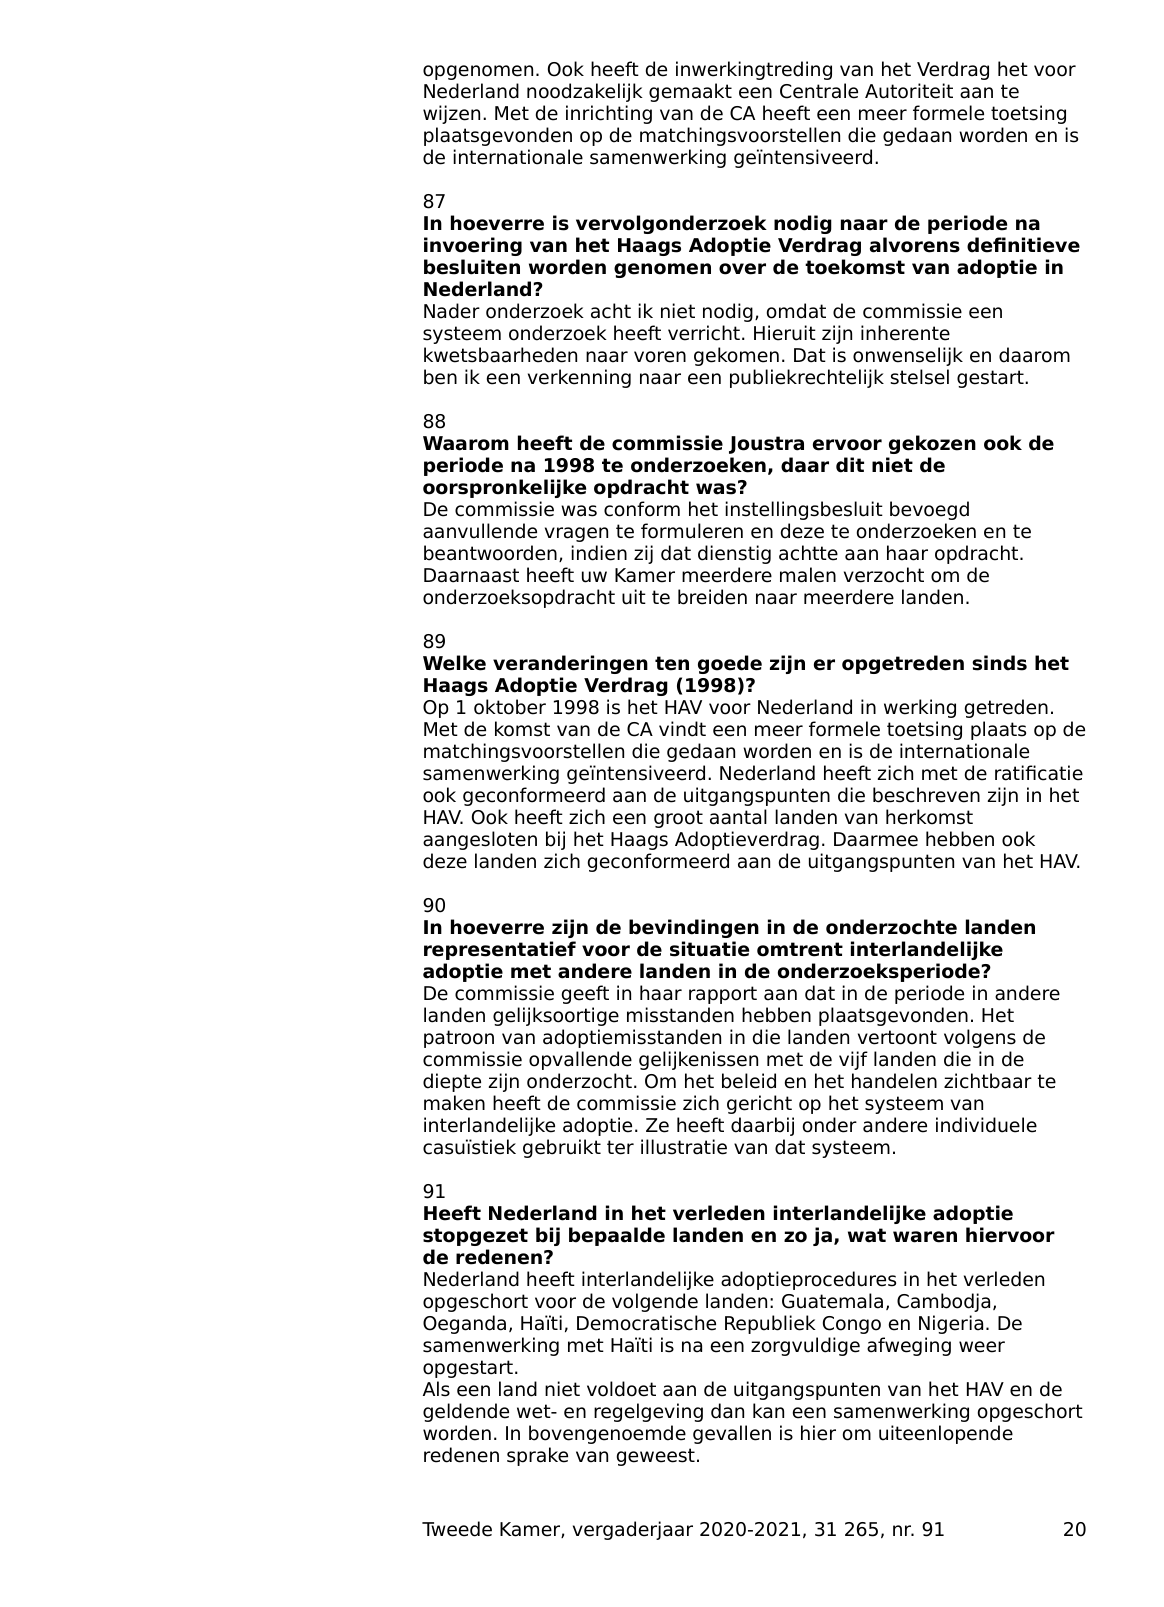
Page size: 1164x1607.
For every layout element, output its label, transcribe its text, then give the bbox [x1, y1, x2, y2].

text De commissie geeft in haar rapport aan dat in de periode in andere landen gelijksoortige misstanden hebben plaatsgevonden. Het patroon van adoptiemisstanden in die landen vertoont volgens de commissie opvallende gelijkenissen met de vijf landen die in de diepte zijn onderzocht. Om het beleid en het handelen zichtbaar te maken heeft de commissie zich gericht op het systeem van interlandelijke adoptie. Ze heeft daarbij onder andere individuele casuïstiek gebruikt ter illustratie van dat systeem. [422, 983, 1087, 1159]
text Waarom heeft de commissie Joustra ervoor gekozen ook de periode na 1998 te onderzoeken, daar dit niet de oorspronkelijke opdracht was? [422, 433, 1087, 499]
text Welke veranderingen ten goede zijn er opgetreden sinds het Haags Adoptie Verdrag (1998)? [422, 653, 1087, 697]
text Nederland heeft interlandelijke adoptieprocedures in het verleden opgeschort voor de volgende landen: Guatemala, Cambodja, Oeganda, Haïti, Democratische Republiek Congo en Nigeria. De samenwerking met Haïti is na een zorgvuldige afweging weer opgestart. [422, 1269, 1087, 1379]
text 89 [422, 631, 1087, 653]
text Heeft Nederland in het verleden interlandelijke adoptie stopgezet bij bepaalde landen en zo ja, wat waren hiervoor de redenen? [422, 1203, 1087, 1269]
text 88 [422, 411, 1087, 433]
text In hoeverre is vervolgonderzoek nodig naar de periode na invoering van het Haags Adoptie Verdrag alvorens definitieve besluiten worden genomen over de toekomst van adoptie in Nederland? [422, 213, 1087, 301]
text 91 [422, 1181, 1087, 1203]
text De commissie was conform het instellingsbesluit bevoegd aanvullende vragen te formuleren en deze te onderzoeken en te beantwoorden, indien zij dat dienstig achtte aan haar opdracht. Daarnaast heeft uw Kamer meerdere malen verzocht om de onderzoeksopdracht uit te breiden naar meerdere landen. [422, 499, 1087, 609]
text Als een land niet voldoet aan de uitgangspunten van het HAV en de geldende wet- en regelgeving dan kan een samenwerking opgeschort worden. In bovengenoemde gevallen is hier om uiteenlopende redenen sprake van geweest. [422, 1379, 1087, 1467]
text 87 [422, 191, 1087, 213]
text Nader onderzoek acht ik niet nodig, omdat de commissie een systeem onderzoek heeft verricht. Hieruit zijn inherente kwetsbaarheden naar voren gekomen. Dat is onwenselijk en daarom ben ik een verkenning naar een publiekrechtelijk stelsel gestart. [422, 301, 1087, 389]
text In hoeverre zijn de bevindingen in de onderzochte landen representatief voor de situatie omtrent interlandelijke adoptie met andere landen in de onderzoeksperiode? [422, 917, 1087, 983]
text Op 1 oktober 1998 is het HAV voor Nederland in werking getreden. Met de komst van de CA vindt een meer formele toetsing plaats op de matchingsvoorstellen die gedaan worden en is de internationale samenwerking geïntensiveerd. Nederland heeft zich met de ratificatie ook geconformeerd aan de uitgangspunten die beschreven zijn in het HAV. Ook heeft zich een groot aantal landen van herkomst aangesloten bij het Haags Adoptieverdrag. Daarmee hebben ook deze landen zich geconformeerd aan de uitgangspunten van het HAV. [422, 697, 1087, 873]
text opgenomen. Ook heeft de inwerkingtreding van het Verdrag het voor Nederland noodzakelijk gemaakt een Centrale Autoriteit aan te wijzen. Met de inrichting van de CA heeft een meer formele toetsing plaatsgevonden op de matchingsvoorstellen die gedaan worden en is de internationale samenwerking geïntensiveerd. [422, 59, 1087, 169]
text 90 [422, 895, 1087, 917]
